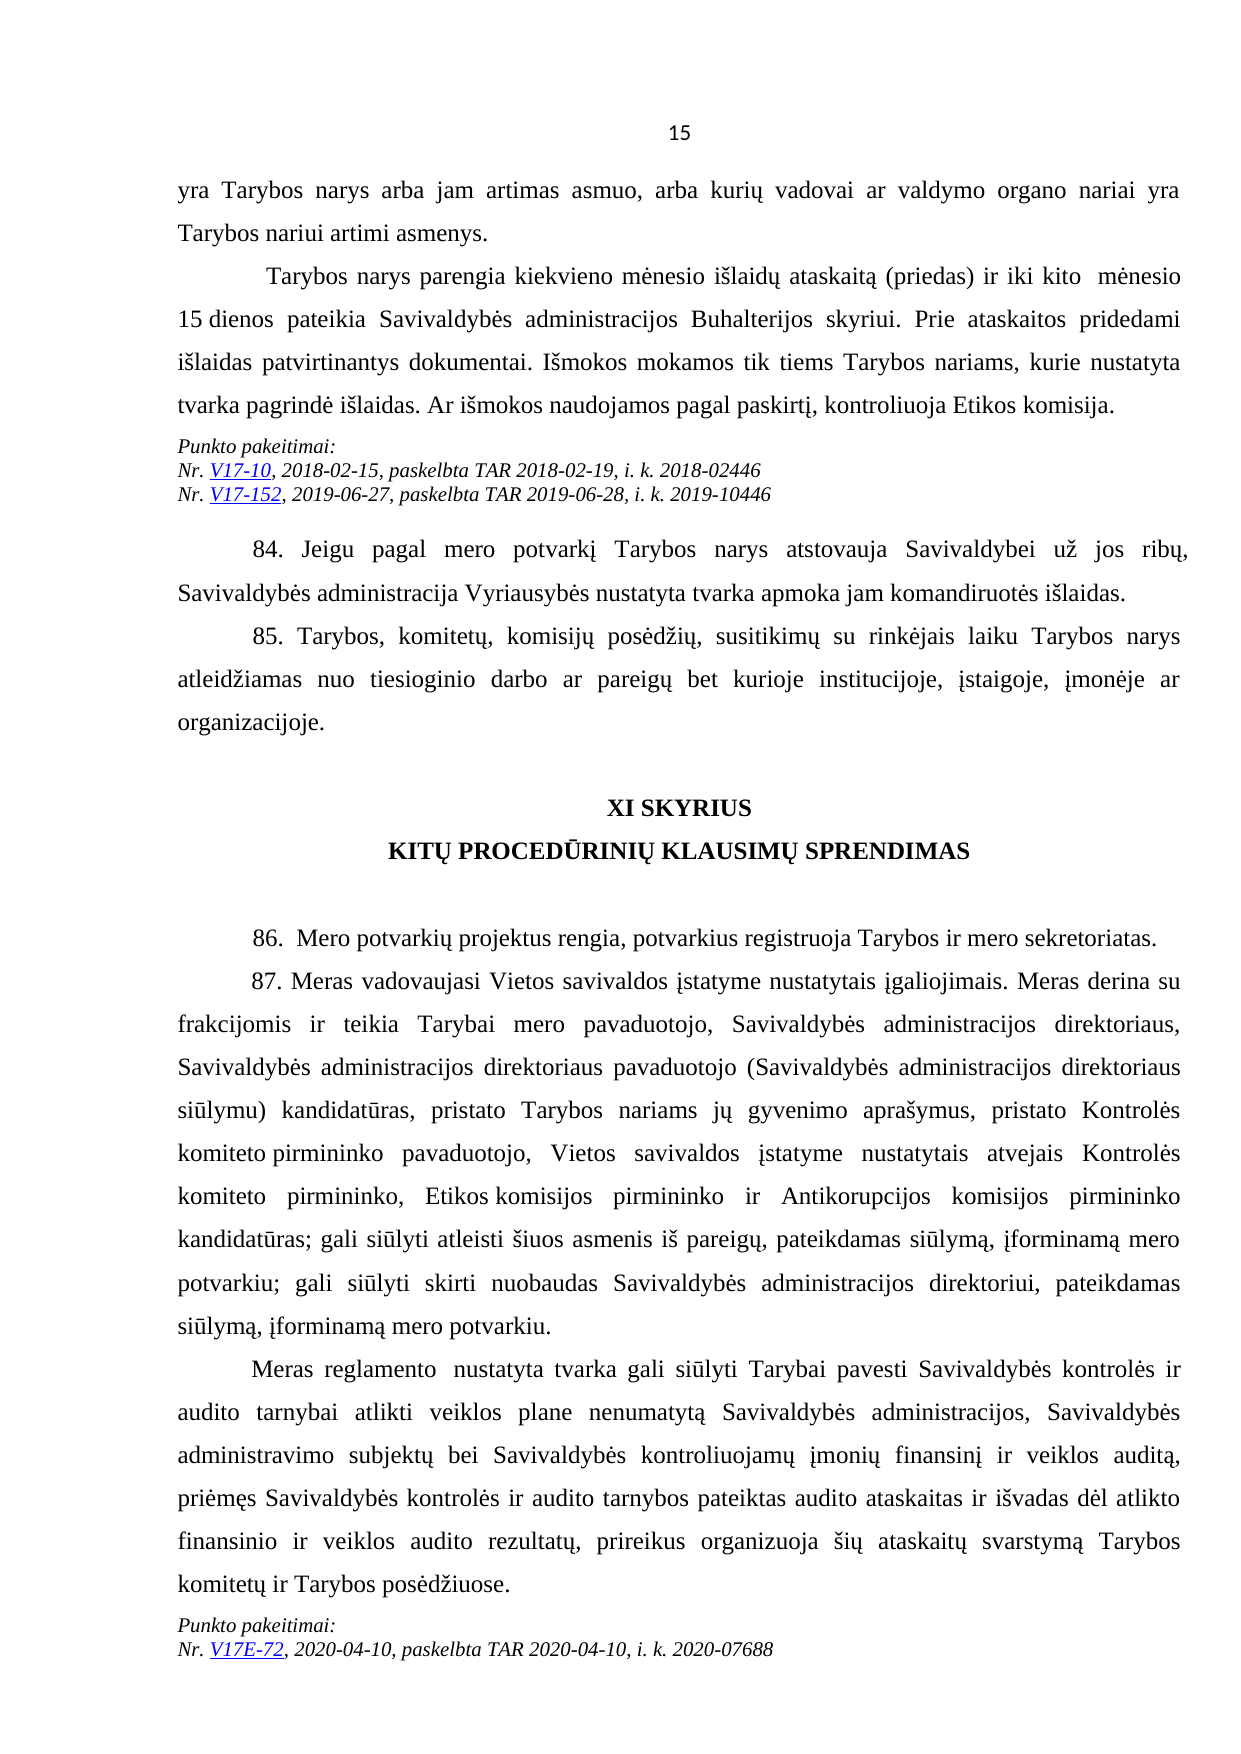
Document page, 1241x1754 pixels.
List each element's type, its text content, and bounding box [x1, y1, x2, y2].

text yra Tarybos narys arba jam artimas asmuo, arba kurių vadovai ar valdymo organo nariai yra Tarybos nariui artimi asmenys. [177, 175, 1181, 247]
text 84. Jeigu pagal mero potvarkį Tarybos narys atstovauja Savivaldybei už jos ribų, Savivaldybės administracija Vyriausybės nustatyta tvarka apmoka jam komandiruotės išlaidas. [177, 534, 1189, 606]
text Nr. V17-152, 2019-06-27, paskelbta TAR 2019-06-28, i. k. 2019-10446 [177, 482, 1181, 506]
text Punkto pakeitimai: [177, 1613, 1181, 1637]
text 85. Tarybos, komitetų, komisijų posėdžių, susitikimų su rinkėjais laiku Tarybos narys atleidžiamas nuo tiesioginio darbo ar pareigų bet kurioje institucijoje, įstaigoje, įmonėje ar organizacijoje. [177, 621, 1181, 736]
text XI SKYRIUS [177, 793, 1181, 822]
text Tarybos narys parengia kiekvieno mėnesio išlaidų ataskaitą (priedas) ir iki kito mėnesio 15 dienos pateikia Savivaldybės administracijos Buhalterijos skyriui. Prie ataskaitos pridedami išlaidas patvirtinantys dokumentai. Išmokos mokamos tik tiems Tarybos nariams, kurie nustatyta tvarka pagrindė išlaidas. Ar išmokos naudojamos pagal paskirtį, kontroliuoja Etikos komisija. [177, 261, 1181, 419]
text Punkto pakeitimai: [177, 434, 1181, 458]
text 87. Meras vadovaujasi Vietos savivaldos įstatyme nustatytais įgaliojimais. Meras derina su frakcijomis ir teikia Tarybai mero pavaduotojo, Savivaldybės administracijos direktoriaus, Savivaldybės administracijos direktoriaus pavaduotojo (Savivaldybės administracijos direktoriaus siūlymu) kandidatūras, pristato Tarybos nariams jų gyvenimo aprašymus, pristato Kontrolės komiteto pirmininko pavaduotojo, Vietos savivaldos įstatyme nustatytais atvejais Kontrolės komiteto pirmininko, Etikos komisijos pirmininko ir Antikorupcijos komisijos pirmininko kandidatūras; gali siūlyti atleisti šiuos asmenis iš pareigų, pateikdamas siūlymą, įforminamą mero potvarkiu; gali siūlyti skirti nuobaudas Savivaldybės administracijos direktoriui, pateikdamas siūlymą, įforminamą mero potvarkiu. [177, 966, 1181, 1339]
text 86. Mero potvarkių projektus rengia, potvarkius registruoja Tarybos ir mero sekretoriatas. [177, 923, 1181, 951]
text Nr. V17E-72, 2020-04-10, paskelbta TAR 2020-04-10, i. k. 2020-07688 [177, 1637, 1181, 1661]
text KITŲ PROCEDŪRINIŲ KLAUSIMŲ SPRENDIMAS [177, 836, 1181, 865]
text Meras reglamento nustatyta tvarka gali siūlyti Tarybai pavesti Savivaldybės kontrolės ir audito tarnybai atlikti veiklos plane nenumatytą Savivaldybės administracijos, Savivaldybės administravimo subjektų bei Savivaldybės kontroliuojamų įmonių finansinį ir veiklos auditą, priėmęs Savivaldybės kontrolės ir audito tarnybos pateiktas audito ataskaitas ir išvadas dėl atlikto finansinio ir veiklos audito rezultatų, prireikus organizuoja šių ataskaitų svarstymą Tarybos komitetų ir Tarybos posėdžiuose. [177, 1354, 1181, 1598]
text Nr. V17-10, 2018-02-15, paskelbta TAR 2018-02-19, i. k. 2018-02446 [177, 458, 1181, 482]
